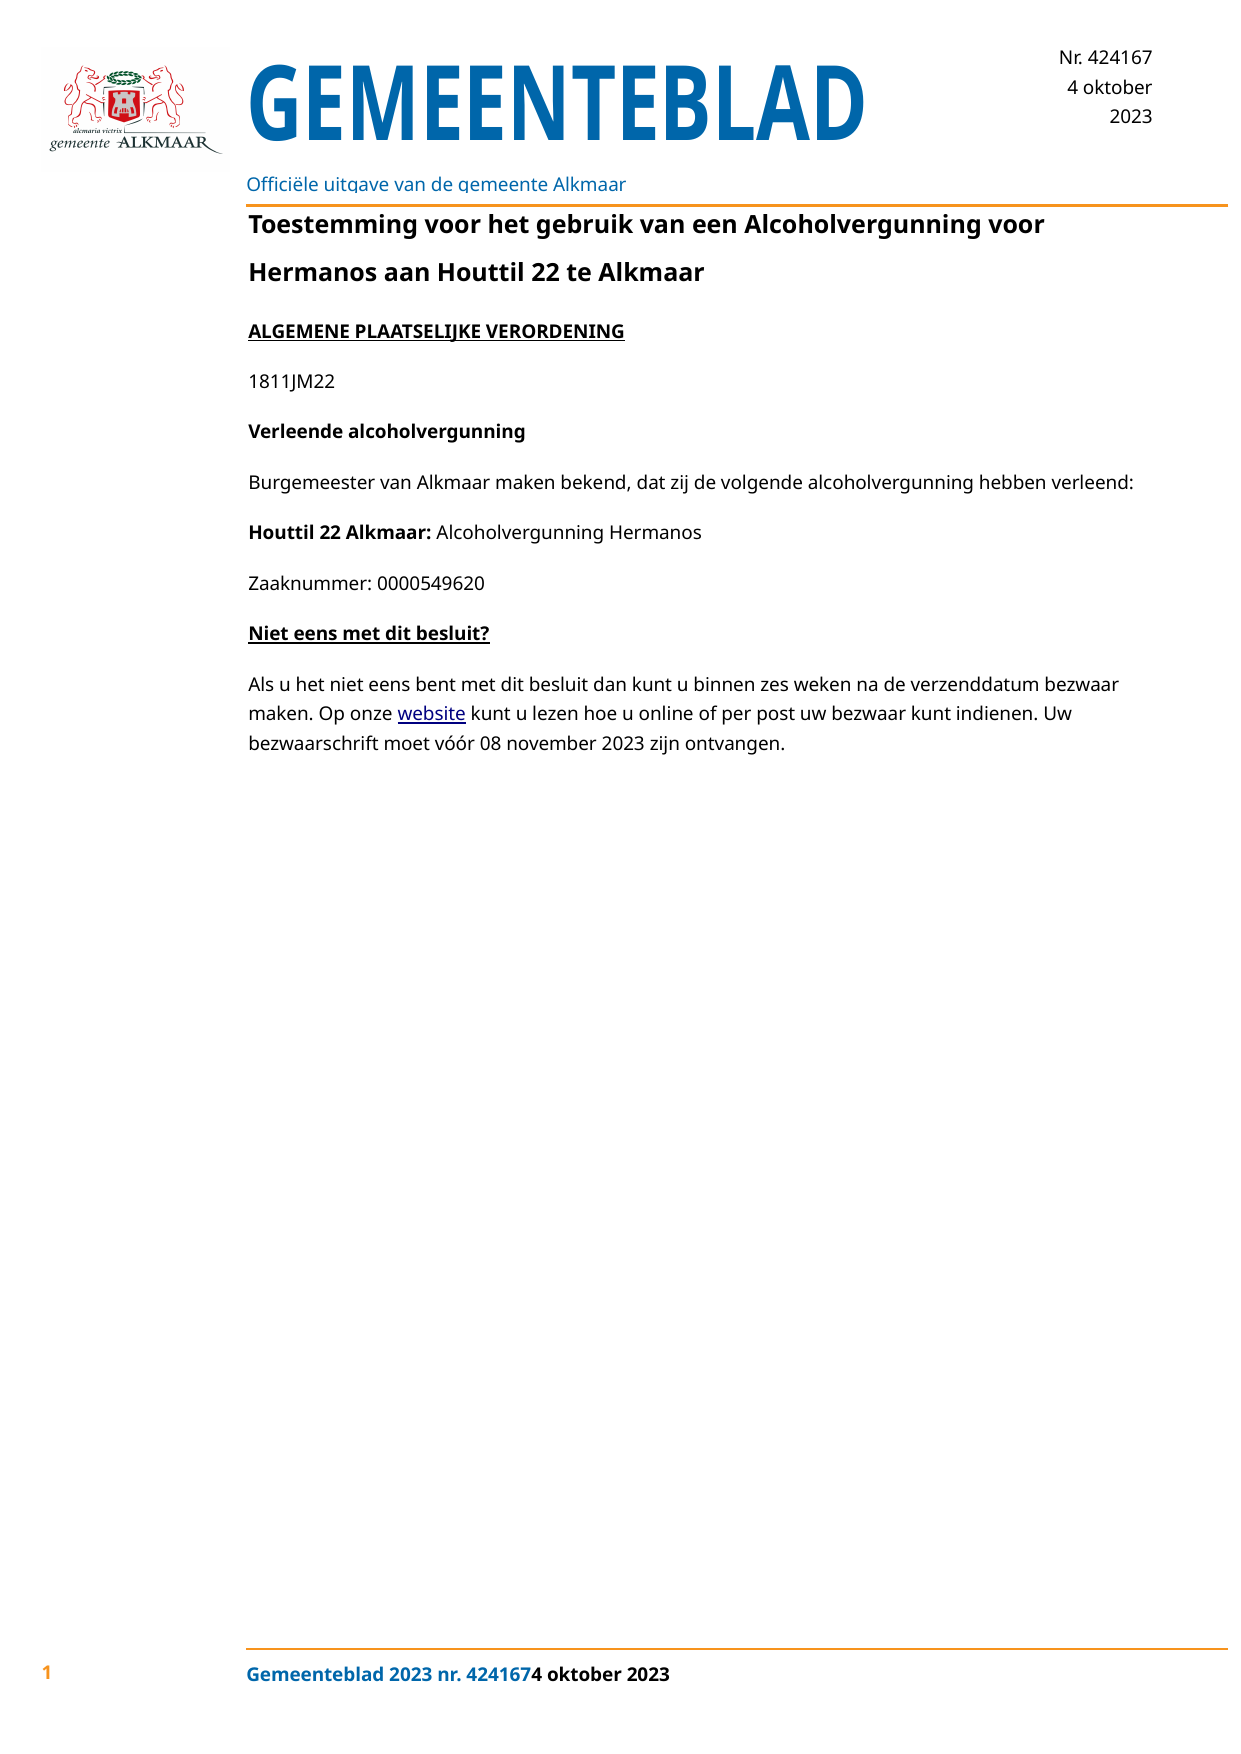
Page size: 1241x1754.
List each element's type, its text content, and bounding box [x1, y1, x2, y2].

text Niet eens met dit besluit? [248, 620, 1152, 646]
text Burgemeester van Alkmaar maken bekend, dat zij de volgende alcoholvergunning hebben verleend: [248, 469, 1152, 495]
text ALGEMENE PLAATSELIJKE VERORDENING [248, 318, 1152, 344]
text Verleende alcoholvergunning [248, 419, 1152, 444]
text Toestemming voor het gebruik van een Alcoholvergunning voor Hermanos aan Houttil 22 te Alkmaar [248, 207, 1152, 288]
text 1811JM22 [248, 368, 1152, 394]
text Als u het niet eens bent met dit besluit dan kunt u binnen zes weken na de verzenddatum bezwaar maken. Op onze website kunt u lezen hoe u online of per post uw bezwaar kunt indienen. Uw bezwaarschrift moet vóór 08 november 2023 zijn ontvangen. [248, 671, 1152, 756]
text Houttil 22 Alkmaar: Alcoholvergunning Hermanos [248, 519, 1152, 545]
text Zaaknummer: 0000549620 [248, 570, 1152, 596]
picture [41, 47, 231, 172]
